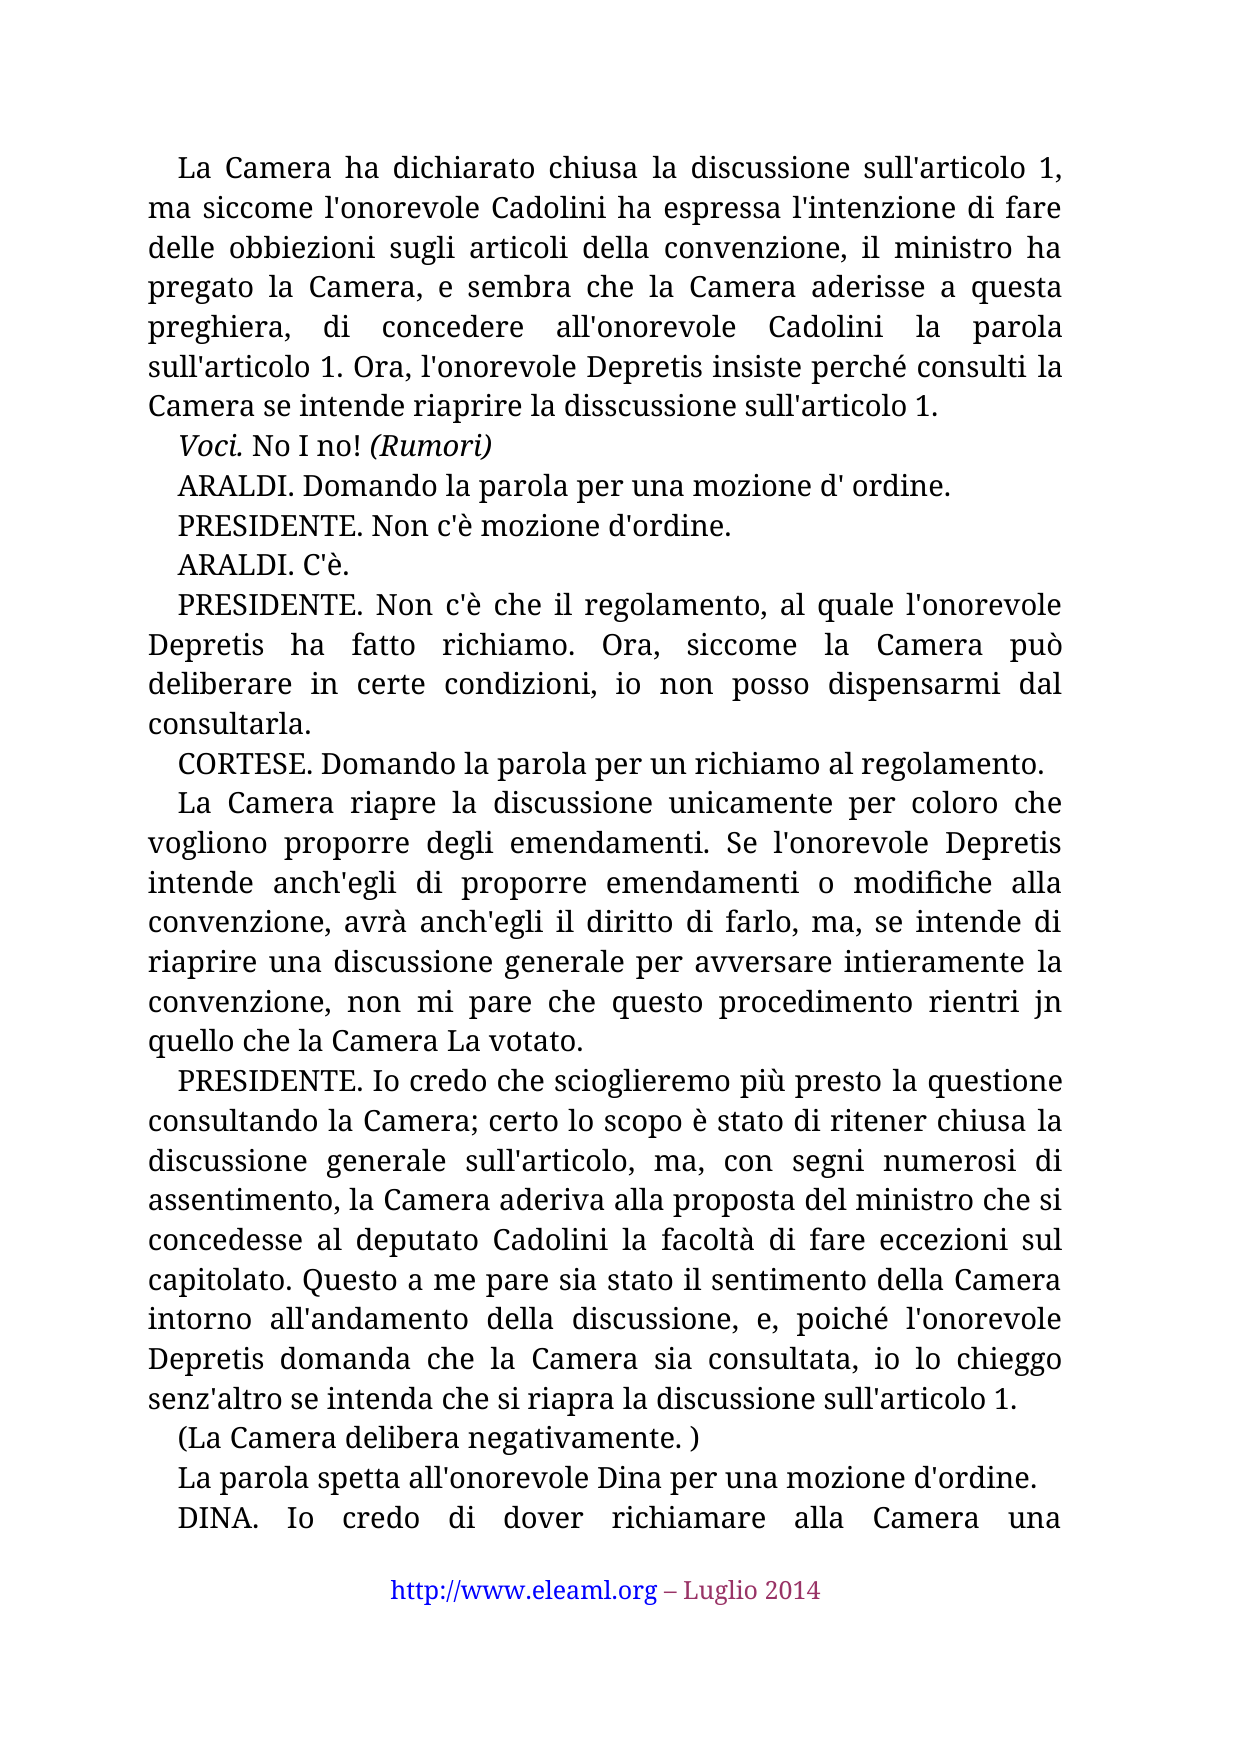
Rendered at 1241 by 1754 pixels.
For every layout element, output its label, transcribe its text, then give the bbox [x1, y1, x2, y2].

text (La Camera delibera negativamente. ) [148, 1418, 1063, 1457]
text La Camera ha dichiarato chiusa la discussione sull'articolo 1, ma siccome l'onorevole Cadolini ha espressa l'intenzione di fare delle obbiezioni sugli articoli della convenzione, il ministro ha pregato la Camera, e sembra che la Camera aderisse a questa preghiera, di concedere all'onorevole Cadolini la parola sull'articolo 1. Ora, l'onorevole Depretis insiste perché consulti la Camera se intende riaprire la disscussione sull'articolo 1. [148, 148, 1063, 425]
text La parola spetta all'onorevole Dina per una mozione d'ordine. [148, 1457, 1063, 1497]
text ARALDI. Domando la parola per una mozione d' ordine. [148, 465, 1063, 505]
text PRESIDENTE. Non c'è mozione d'ordine. [148, 505, 1063, 544]
text Voci. No I no! (Rumori) [148, 425, 1063, 465]
text PRESIDENTE. Io credo che scioglieremo più presto la questione consultando la Camera; certo lo scopo è stato di ritener chiusa la discussione generale sull'articolo, ma, con segni numerosi di assentimento, la Camera aderiva alla proposta del ministro che si concedesse al deputato Cadolini la facoltà di fare eccezioni sul capitolato. Questo a me pare sia stato il sentimento della Camera intorno all'andamento della discussione, e, poiché l'onorevole Depretis domanda che la Camera sia consultata, io lo chieggo senz'altro se intenda che si riapra la discussione sull'articolo 1. [148, 1060, 1063, 1418]
text ARALDI. C'è. [148, 544, 1063, 584]
text CORTESE. Domando la parola per un richiamo al regolamento. [148, 743, 1063, 783]
text La Camera riapre la discussione unicamente per coloro che vogliono proporre degli emendamenti. Se l'onorevole Depretis intende anch'egli di proporre emendamenti o modifiche alla convenzione, avrà anch'egli il diritto di farlo, ma, se intende di riaprire una discussione generale per avversare intieramente la convenzione, non mi pare che questo procedimento rientri jn quello che la Camera La votato. [148, 783, 1063, 1060]
text PRESIDENTE. Non c'è che il regolamento, al quale l'onorevole Depretis ha fatto richiamo. Ora, siccome la Camera può deliberare in certe condizioni, io non posso dispensarmi dal consultarla. [148, 584, 1063, 743]
text DINA. Io credo di dover richiamare alla Camera una [148, 1497, 1063, 1537]
